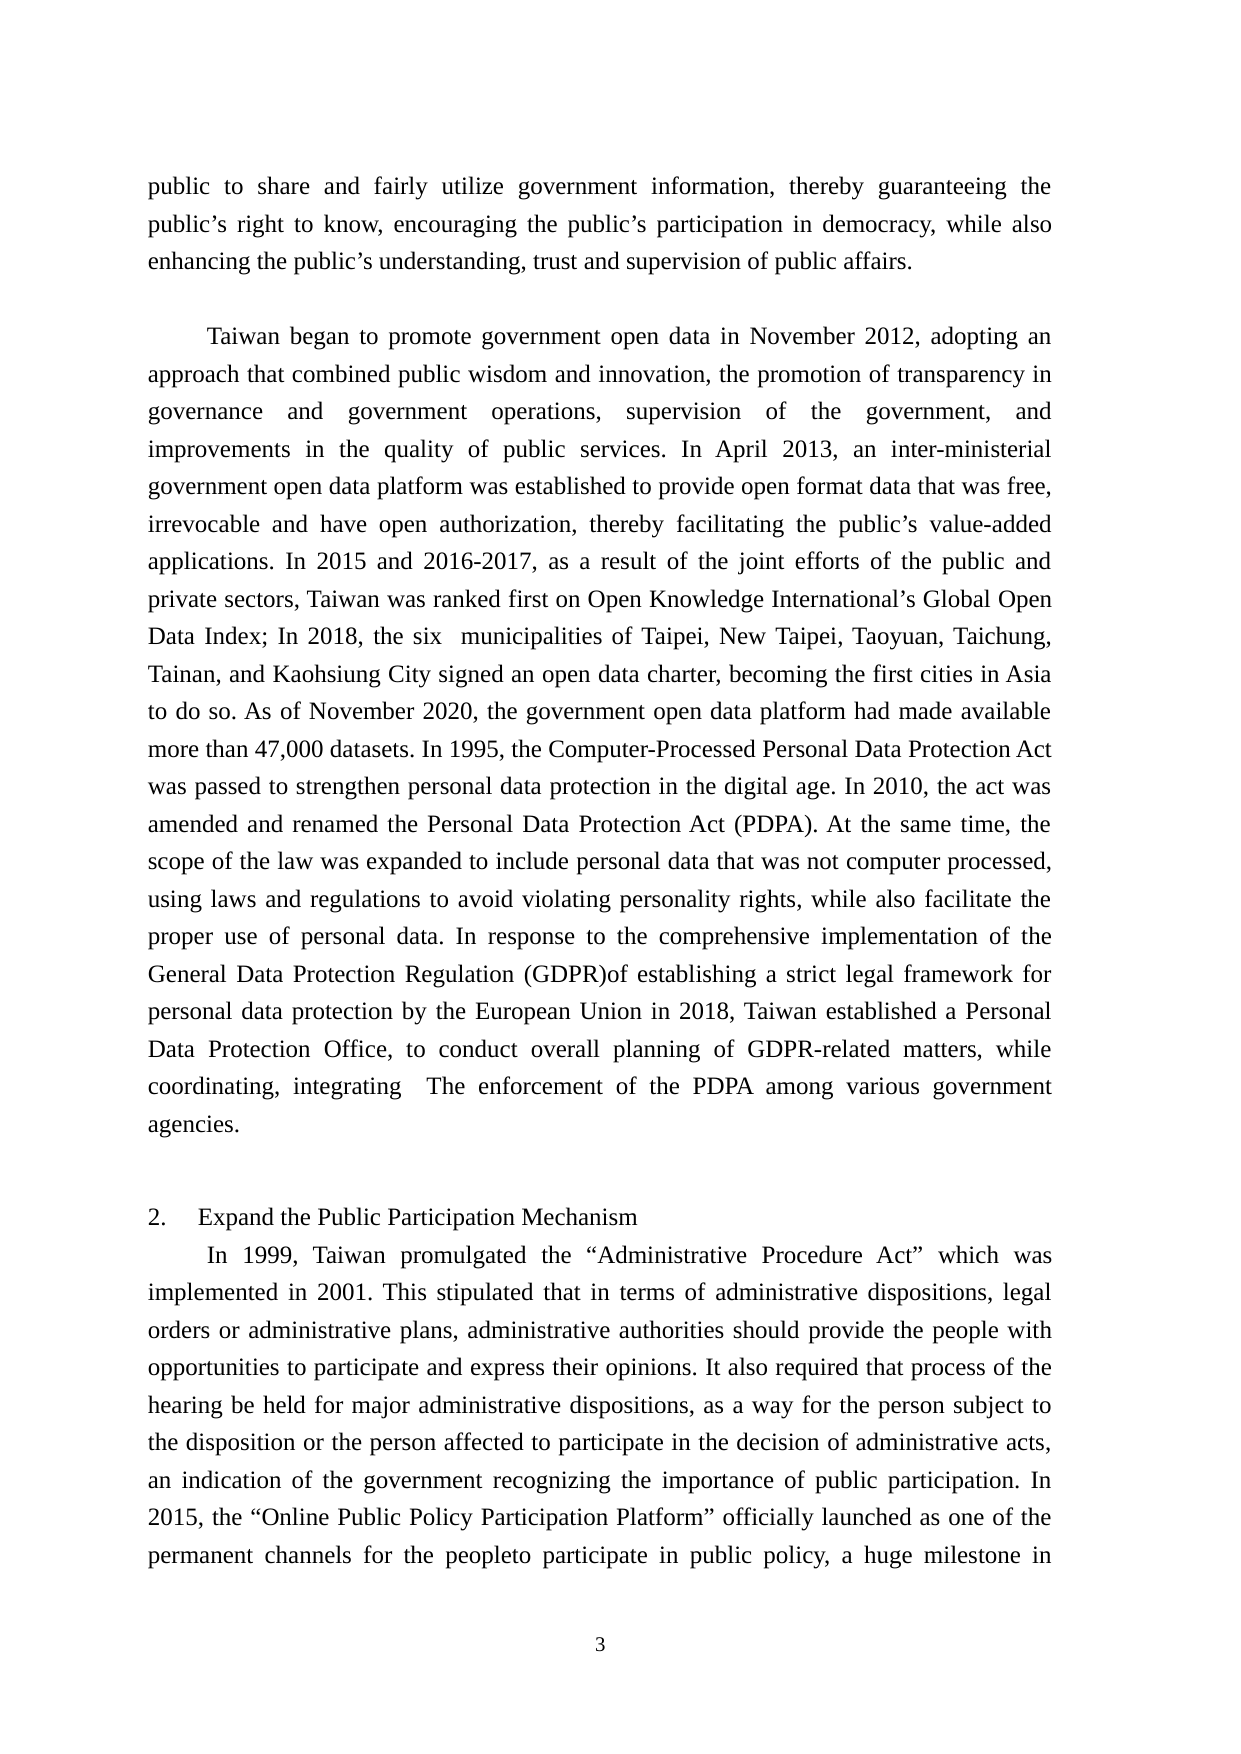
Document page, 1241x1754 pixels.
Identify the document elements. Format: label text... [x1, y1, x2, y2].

list Expand the Public Participation Mechanism [148, 1196, 1053, 1233]
text In 1999, Taiwan promulgated the “Administrative Procedure Act” which was implemented in 2001. This stipulated that in terms of administrative dispositions, legal orders or administrative plans, administrative authorities should provide the people with opportunities to participate and express their opinions. It also required that process of the hearing be held for major administrative dispositions, as a way for the person subject to the disposition or the person affected to participate in the decision of administrative acts, an indication of the government recognizing the importance of public participation. In 2015, the “Online Public Policy Participation Platform” officially launched as one of the permanent channels for the peopleto participate in public policy, a huge milestone in [148, 1233, 1053, 1571]
text public to share and fairly utilize government information, thereby guaranteeing the public’s right to know, encouraging the public’s participation in democracy, while also enhancing the public’s understanding, trust and supervision of public affairs. [148, 164, 1053, 277]
text Taiwan began to promote government open data in November 2012, adopting an approach that combined public wisdom and innovation, the promotion of transparency in governance and government operations, supervision of the government, and improvements in the quality of public services. In April 2013, an inter-ministerial government open data platform was established to provide open format data that was free, irrevocable and have open authorization, thereby facilitating the public’s value-added applications. In 2015 and 2016-2017, as a result of the joint efforts of the public and private sectors, Taiwan was ranked first on Open Knowledge International’s Global Open Data Index; In 2018, the six municipalities of Taipei, New Taipei, Taoyuan, Taichung, Tainan, and Kaohsiung City signed an open data charter, becoming the first cities in Asia to do so. As of November 2020, the government open data platform had made available more than 47,000 datasets. In 1995, the Computer-Processed Personal Data Protection Act was passed to strengthen personal data protection in the digital age. In 2010, the act was amended and renamed the Personal Data Protection Act (PDPA). At the same time, the scope of the law was expanded to include personal data that was not computer processed, using laws and regulations to avoid violating personality rights, while also facilitate the proper use of personal data. In response to the comprehensive implementation of the General Data Protection Regulation (GDPR)of establishing a strict legal framework for personal data protection by the European Union in 2018, Taiwan established a Personal Data Protection Office, to conduct overall planning of GDPR-related matters, while coordinating, integrating The enforcement of the PDPA among various government agencies. [148, 314, 1053, 1139]
